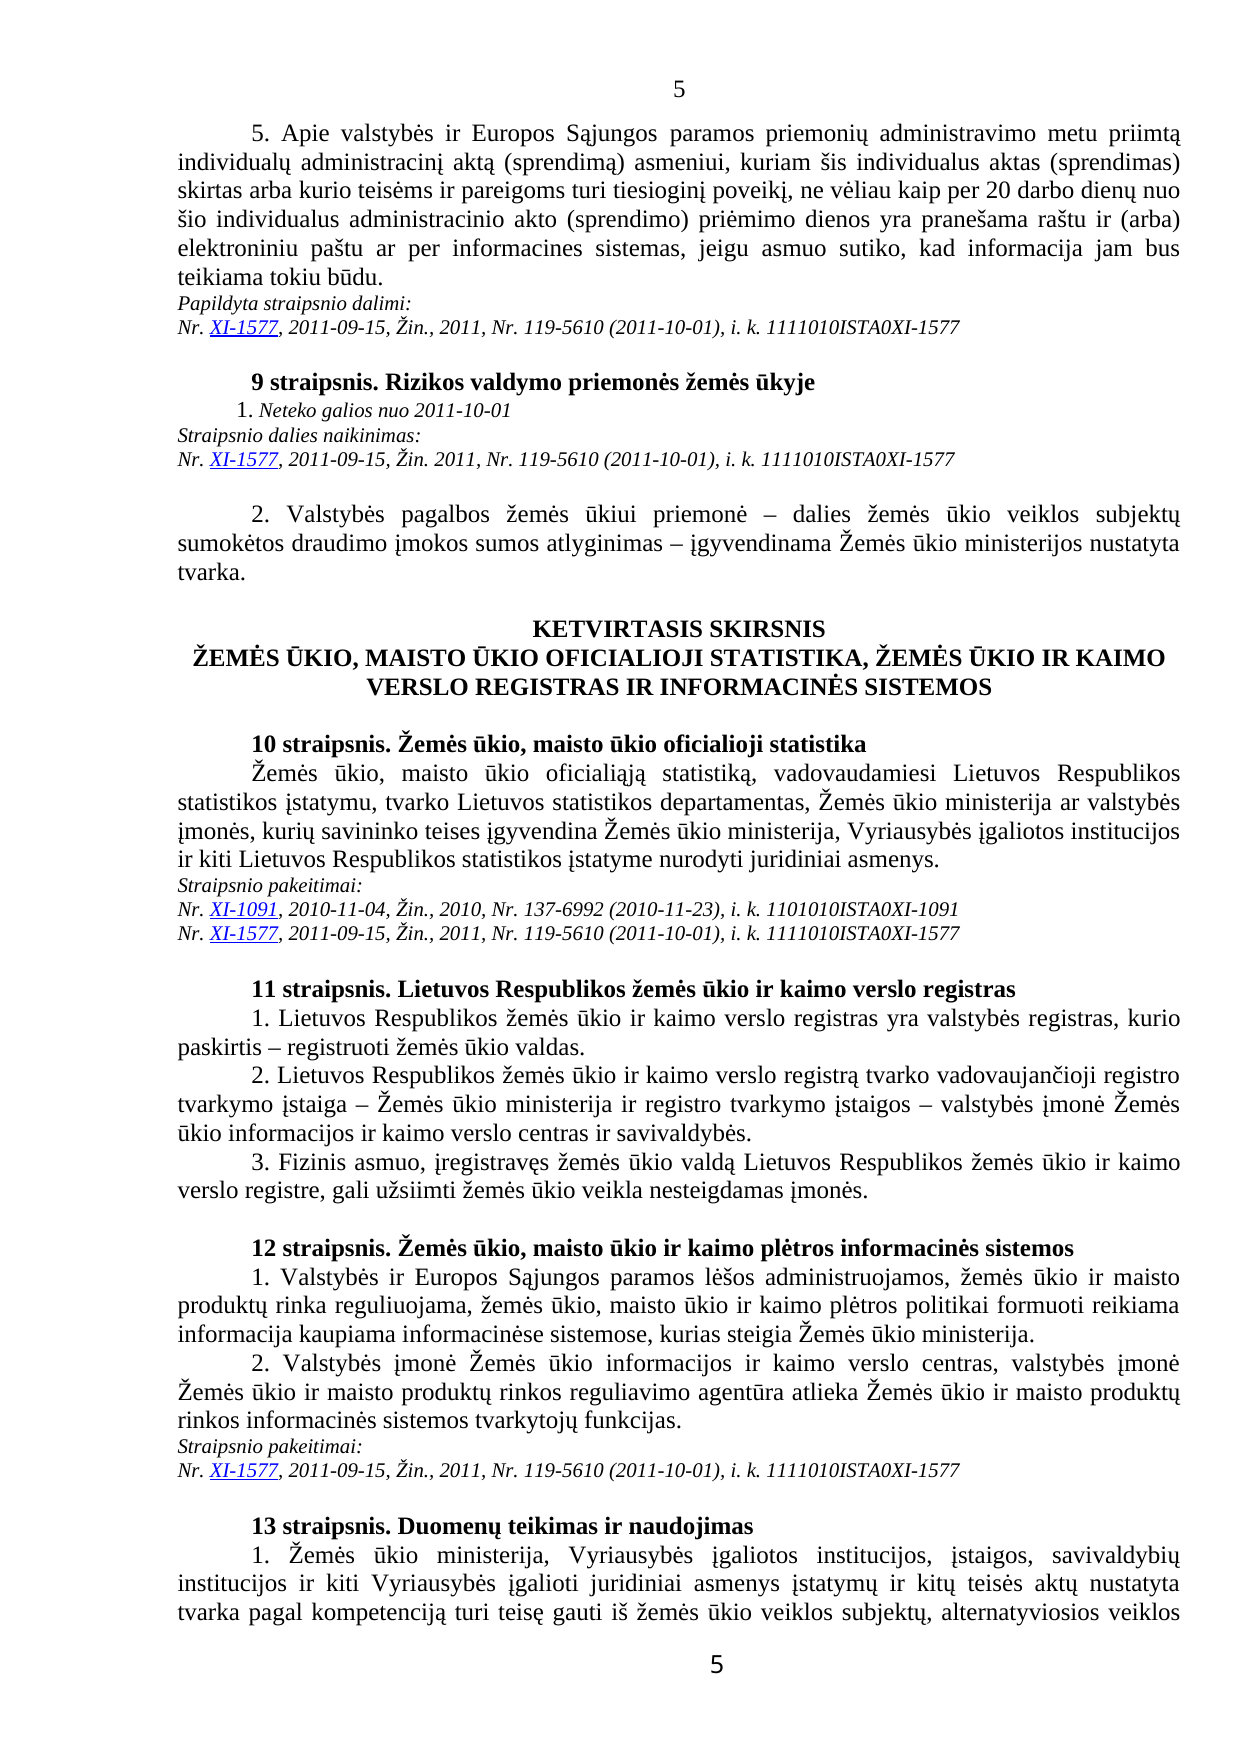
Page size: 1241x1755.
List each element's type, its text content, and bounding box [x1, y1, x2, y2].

text 1. Valstybės ir Europos Sąjungos paramos lėšos administruojamos, žemės ūkio ir maisto produktų rinka reguliuojama, žemės ūkio, maisto ūkio ir kaimo plėtros politikai formuoti reikiama informacija kaupiama informacinėse sistemose, kurias steigia Žemės ūkio ministerija. [177, 1262, 1181, 1348]
text Nr. XI-1577, 2011-09-15, Žin., 2011, Nr. 119-5610 (2011-10-01), i. k. 1111010ISTA0XI-1577 [177, 921, 1181, 945]
text 10 straipsnis. Žemės ūkio, maisto ūkio oficialioji statistika [177, 729, 1181, 758]
text Straipsnio pakeitimai: [177, 873, 1181, 897]
text 1. Žemės ūkio ministerija, Vyriausybės įgaliotos institucijos, įstaigos, savivaldybių institucijos ir kiti Vyriausybės įgalioti juridiniai asmenys įstatymų ir kitų teisės aktų nustatyta tvarka pagal kompetenciją turi teisę gauti iš žemės ūkio veiklos subjektų, alternatyviosios veiklos [177, 1540, 1181, 1626]
text Papildyta straipsnio dalimi: [177, 291, 1181, 315]
text Žemės ūkio, maisto ūkio oficialiąją statistiką, vadovaudamiesi Lietuvos Respublikos statistikos įstatymu, tvarko Lietuvos statistikos departamentas, Žemės ūkio ministerija ar valstybės įmonės, kurių savininko teises įgyvendina Žemės ūkio ministerija, Vyriausybės įgaliotos institucijos ir kiti Lietuvos Respublikos statistikos įstatyme nurodyti juridiniai asmenys. [177, 758, 1181, 873]
text 2. Valstybės įmonė Žemės ūkio informacijos ir kaimo verslo centras, valstybės įmonė Žemės ūkio ir maisto produktų rinkos reguliavimo agentūra atlieka Žemės ūkio ir maisto produktų rinkos informacinės sistemos tvarkytojų funkcijas. [177, 1348, 1181, 1434]
text 2. Lietuvos Respublikos žemės ūkio ir kaimo verslo registrą tvarko vadovaujančioji registro tvarkymo įstaiga – Žemės ūkio ministerija ir registro tvarkymo įstaigos – valstybės įmonė Žemės ūkio informacijos ir kaimo verslo centras ir savivaldybės. [177, 1060, 1181, 1147]
text 11 straipsnis. Lietuvos Respublikos žemės ūkio ir kaimo verslo registras [177, 974, 1181, 1003]
text 3. Fizinis asmuo, įregistravęs žemės ūkio valdą Lietuvos Respublikos žemės ūkio ir kaimo verslo registre, gali užsiimti žemės ūkio veikla nesteigdamas įmonės. [177, 1147, 1181, 1204]
text Straipsnio pakeitimai: [177, 1434, 1181, 1458]
text Straipsnio dalies naikinimas: [177, 423, 1181, 447]
text 12 straipsnis. Žemės ūkio, maisto ūkio ir kaimo plėtros informacinės sistemos [177, 1233, 1181, 1262]
text Nr. XI-1577, 2011-09-15, Žin. 2011, Nr. 119-5610 (2011-10-01), i. k. 1111010ISTA0XI-1577 [177, 447, 1181, 471]
text Nr. XI-1577, 2011-09-15, Žin., 2011, Nr. 119-5610 (2011-10-01), i. k. 1111010ISTA0XI-1577 [177, 315, 1181, 339]
text KETVIRTASIS SKIRSNIS [177, 614, 1181, 643]
text Nr. XI-1091, 2010-11-04, Žin., 2010, Nr. 137-6992 (2010-11-23), i. k. 1101010ISTA0XI-1091 [177, 897, 1181, 921]
text Nr. XI-1577, 2011-09-15, Žin., 2011, Nr. 119-5610 (2011-10-01), i. k. 1111010ISTA0XI-1577 [177, 1458, 1181, 1482]
text 5. Apie valstybės ir Europos Sąjungos paramos priemonių administravimo metu priimtą individualų administracinį aktą (sprendimą) asmeniui, kuriam šis individualus aktas (sprendimas) skirtas arba kurio teisėms ir pareigoms turi tiesioginį poveikį, ne vėliau kaip per 20 darbo dienų nuo šio individualus administracinio akto (sprendimo) priėmimo dienos yra pranešama raštu ir (arba) elektroniniu paštu ar per informacines sistemas, jeigu asmuo sutiko, kad informacija jam bus teikiama tokiu būdu. [177, 118, 1181, 291]
text 1. Lietuvos Respublikos žemės ūkio ir kaimo verslo registras yra valstybės registras, kurio paskirtis – registruoti žemės ūkio valdas. [177, 1003, 1181, 1060]
text 13 straipsnis. Duomenų teikimas ir naudojimas [177, 1511, 1181, 1540]
text 1. Neteko galios nuo 2011-10-01 [177, 396, 1181, 423]
text 2. Valstybės pagalbos žemės ūkiui priemonė – dalies žemės ūkio veiklos subjektų sumokėtos draudimo įmokos sumos atlyginimas – įgyvendinama Žemės ūkio ministerijos nustatyta tvarka. [177, 499, 1181, 586]
text 9 straipsnis. Rizikos valdymo priemonės žemės ūkyje [177, 367, 1181, 396]
text ŽEMĖS ŪKIO, MAISTO ŪKIO OFICIALIOJI STATISTIKA, ŽEMĖS ŪKIO IR KAIMO VERSLO REGISTRAS IR INFORMACINĖS SISTEMOS [177, 643, 1181, 701]
